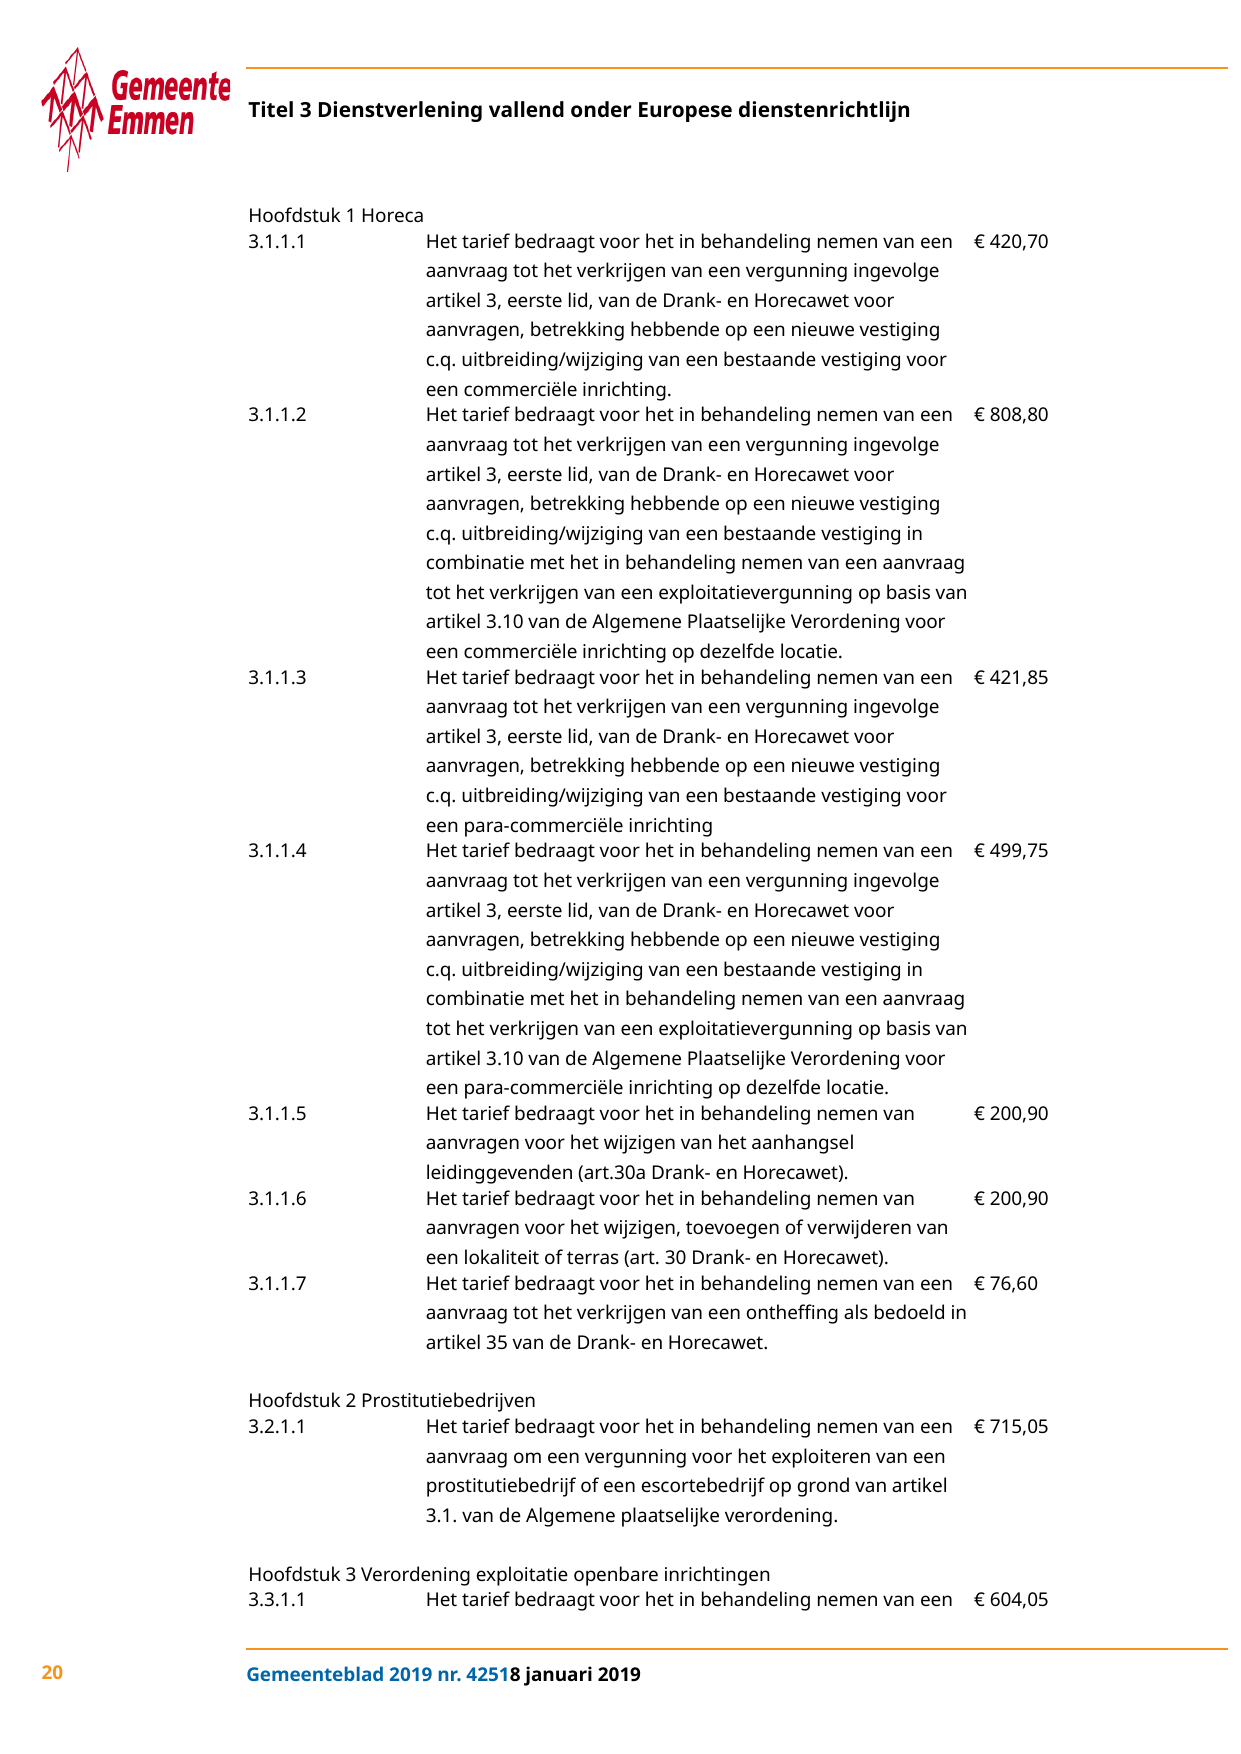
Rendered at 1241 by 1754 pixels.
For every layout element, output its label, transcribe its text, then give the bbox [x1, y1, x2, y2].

table_header [974, 202, 1152, 228]
table_cell € 200,90 [974, 1185, 1152, 1270]
table_header [974, 1388, 1152, 1413]
table_cell 3.3.1.1 [248, 1586, 426, 1612]
table_header Hoofdstuk 1 Horeca [248, 202, 974, 228]
table_cell Het tarief bedraagt voor het in behandeling nemen van een aanvraag tot het verkrijgen van een vergunning ingevolge artikel 3, eerste lid, van de Drank- en Horecawet voor aanvragen, betrekking hebbende op een nieuwe vestiging c.q. uitbreiding/wijziging van een bestaande vestiging voor een commerciële inrichting. [426, 228, 974, 402]
table_cell € 76,60 [974, 1270, 1152, 1355]
table_cell 3.2.1.1 [248, 1413, 426, 1528]
table_cell € 604,05 [974, 1586, 1152, 1612]
table_cell 3.1.1.4 [248, 838, 426, 1100]
table_header Hoofdstuk 3 Verordening exploitatie openbare inrichtingen [248, 1561, 1152, 1586]
table_cell 3.1.1.2 [248, 402, 426, 664]
table_cell 3.1.1.7 [248, 1270, 426, 1355]
table_cell € 499,75 [974, 838, 1152, 1100]
table_cell Het tarief bedraagt voor het in behandeling nemen van een aanvraag tot het verkrijgen van een vergunning ingevolge artikel 3, eerste lid, van de Drank- en Horecawet voor aanvragen, betrekking hebbende op een nieuwe vestiging c.q. uitbreiding/wijziging van een bestaande vestiging voor een para-commerciële inrichting [426, 664, 974, 838]
table_cell Het tarief bedraagt voor het in behandeling nemen van aanvragen voor het wijzigen van het aanhangsel leidinggevenden (art.30a Drank- en Horecawet). [426, 1100, 974, 1185]
table_cell € 421,85 [974, 664, 1152, 838]
table_cell Het tarief bedraagt voor het in behandeling nemen van een aanvraag tot het verkrijgen van een ontheffing als bedoeld in artikel 35 van de Drank- en Horecawet. [426, 1270, 974, 1355]
table_cell € 715,05 [974, 1413, 1152, 1528]
picture [41, 47, 231, 172]
table_cell € 808,80 [974, 402, 1152, 664]
table_cell Het tarief bedraagt voor het in behandeling nemen van een aanvraag tot het verkrijgen van een vergunning ingevolge artikel 3, eerste lid, van de Drank- en Horecawet voor aanvragen, betrekking hebbende op een nieuwe vestiging c.q. uitbreiding/wijziging van een bestaande vestiging in combinatie met het in behandeling nemen van een aanvraag tot het verkrijgen van een exploitatievergunning op basis van artikel 3.10 van de Algemene Plaatselijke Verordening voor een commerciële inrichting op dezelfde locatie. [426, 402, 974, 664]
table_cell Het tarief bedraagt voor het in behandeling nemen van een [426, 1586, 974, 1612]
table_cell € 420,70 [974, 228, 1152, 402]
table_cell Het tarief bedraagt voor het in behandeling nemen van aanvragen voor het wijzigen, toevoegen of verwijderen van een lokaliteit of terras (art. 30 Drank- en Horecawet). [426, 1185, 974, 1270]
table_cell 3.1.1.5 [248, 1100, 426, 1185]
table_cell Het tarief bedraagt voor het in behandeling nemen van een aanvraag om een vergunning voor het exploiteren van een prostitutiebedrijf of een escortebedrijf op grond van artikel 3.1. van de Algemene plaatselijke verordening. [426, 1413, 974, 1528]
table_cell Het tarief bedraagt voor het in behandeling nemen van een aanvraag tot het verkrijgen van een vergunning ingevolge artikel 3, eerste lid, van de Drank- en Horecawet voor aanvragen, betrekking hebbende op een nieuwe vestiging c.q. uitbreiding/wijziging van een bestaande vestiging in combinatie met het in behandeling nemen van een aanvraag tot het verkrijgen van een exploitatievergunning op basis van artikel 3.10 van de Algemene Plaatselijke Verordening voor een para-commerciële inrichting op dezelfde locatie. [426, 838, 974, 1100]
table_cell 3.1.1.3 [248, 664, 426, 838]
table_cell 3.1.1.6 [248, 1185, 426, 1270]
text Titel 3 Dienstverlening vallend onder Europese dienstenrichtlijn [248, 95, 1152, 123]
table_cell 3.1.1.1 [248, 228, 426, 402]
table_cell € 200,90 [974, 1100, 1152, 1185]
table_header Hoofdstuk 2 Prostitutiebedrijven [248, 1388, 974, 1413]
